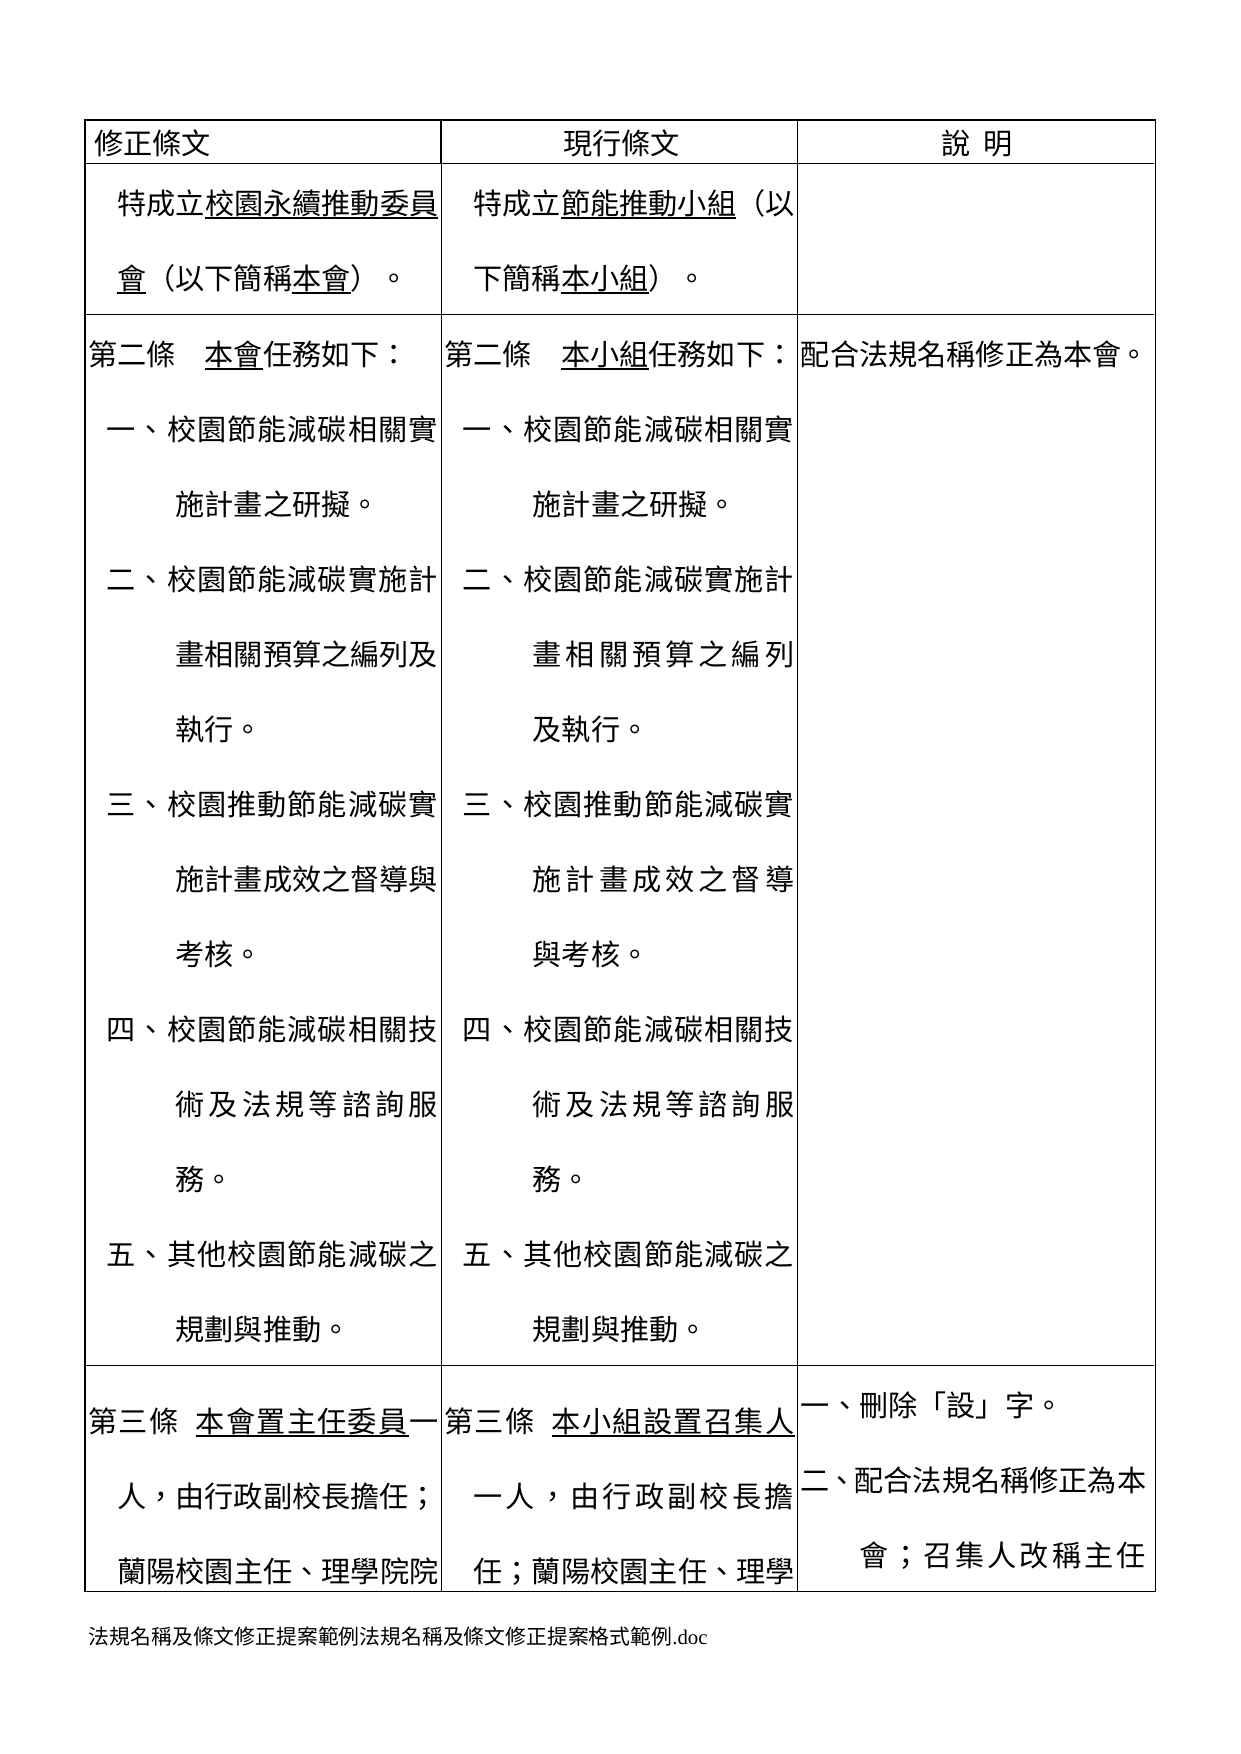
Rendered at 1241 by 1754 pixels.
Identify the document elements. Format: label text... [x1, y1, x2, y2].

table_header 說 明 [798, 121, 1155, 162]
table_header 修正條文 [86, 121, 440, 162]
table_cell [798, 163, 1155, 314]
table_cell 一、刪除「設」字。 二、配合法規名稱修正為本會；召集人改稱主任 [798, 1365, 1155, 1591]
table_cell 第二條 本小組任務如下： 一、校園節能減碳相關實施計畫之研擬。 二、校園節能減碳實施計畫相關預算之編列及執行。 三、校園推動節能減碳實施計畫成效之督導與考核。 四、校園節能減碳相關技術及法規等諮詢服務。 五、其他校園節能減碳之規劃與推動。 [442, 315, 797, 1365]
table_cell 第三條 本小組設置召集人一人，由行政副校長擔任；蘭陽校園主任、理學 [442, 1366, 797, 1591]
table_cell 配合法規名稱修正為本會。 [798, 314, 1155, 1365]
table_cell 特成立校園永續推動委員會（以下簡稱本會）。 [86, 164, 441, 314]
table_cell 第二條 本會任務如下： 一、校園節能減碳相關實施計畫之研擬。 二、校園節能減碳實施計畫相關預算之編列及執行。 三、校園推動節能減碳實施計畫成效之督導與考核。 四、校園節能減碳相關技術及法規等諮詢服務。 五、其他校園節能減碳之規劃與推動。 [86, 315, 441, 1365]
table_cell 特成立節能推動小組（以下簡稱本小組）。 [442, 164, 797, 314]
table_cell 第三條 本會置主任委員一人，由行政副校長擔任；蘭陽校園主任、理學院院 [86, 1366, 441, 1591]
table_header 現行條文 [442, 121, 797, 162]
